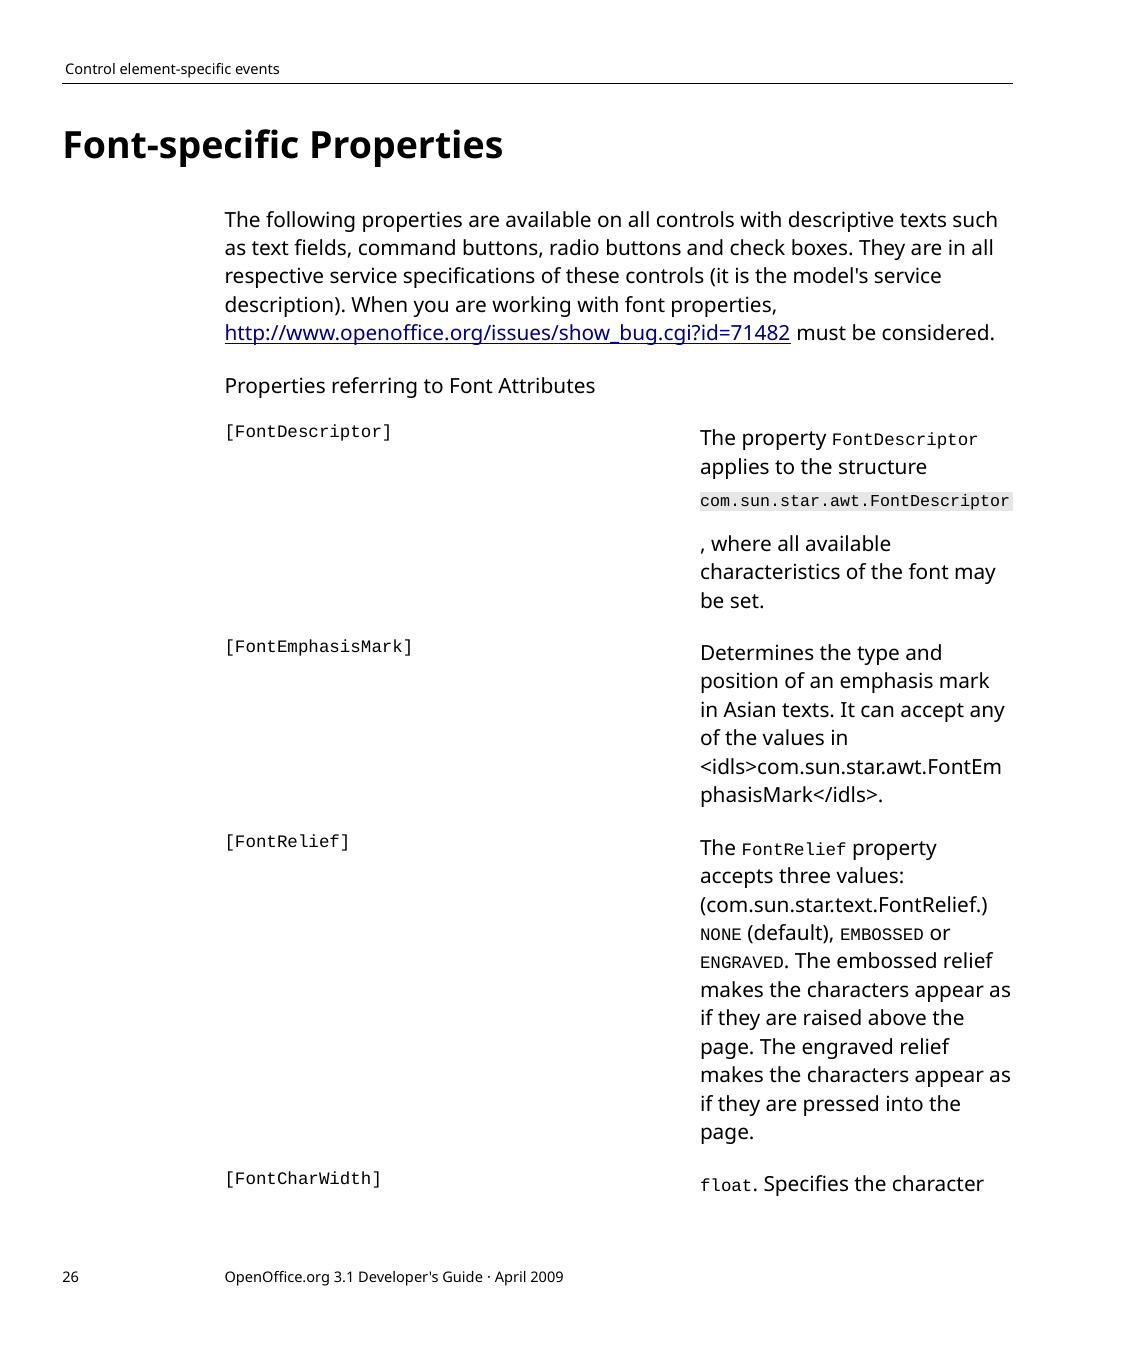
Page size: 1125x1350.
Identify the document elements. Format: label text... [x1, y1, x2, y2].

table_cell [FontDescriptor] [62, 411, 537, 626]
table_cell The FontRelief property accepts three values: (com.sun.star.text.FontRelief.) NONE (default), EMBOSSED or ENGRAVED. The embossed relief makes the characters appear as if they are raised above the page. The engraved relief makes the characters appear as if they are pressed into the page. [537, 821, 1013, 1158]
table_cell The property FontDescriptor applies to the structure com.sun.star.awt.FontDescriptor , where all available characteristics of the font may be set. [537, 411, 1013, 626]
table_cell [FontCharWidth] [62, 1158, 537, 1218]
text The following properties are available on all controls with descriptive texts such as text fields, command buttons, radio buttons and check boxes. They are in all respective service specifications of these controls (it is the model's service description). When you are working with font properties, http://www.openoffice.org/issues/show_bug.cgi?id=71482 must be considered. [224, 205, 1013, 347]
table_cell [FontRelief] [62, 821, 537, 1158]
table_header Properties referring to Font Attributes [62, 359, 1013, 411]
table_cell float. Specifies the character [537, 1158, 1013, 1218]
table_cell Determines the type and position of an emphasis mark in Asian texts. It can accept any of the values in <idls>com.sun.star.awt.FontEmphasisMark</idls>. [537, 626, 1013, 821]
subtitle Font-specific Properties [62, 118, 1013, 169]
table_cell [FontEmphasisMark] [62, 626, 537, 821]
